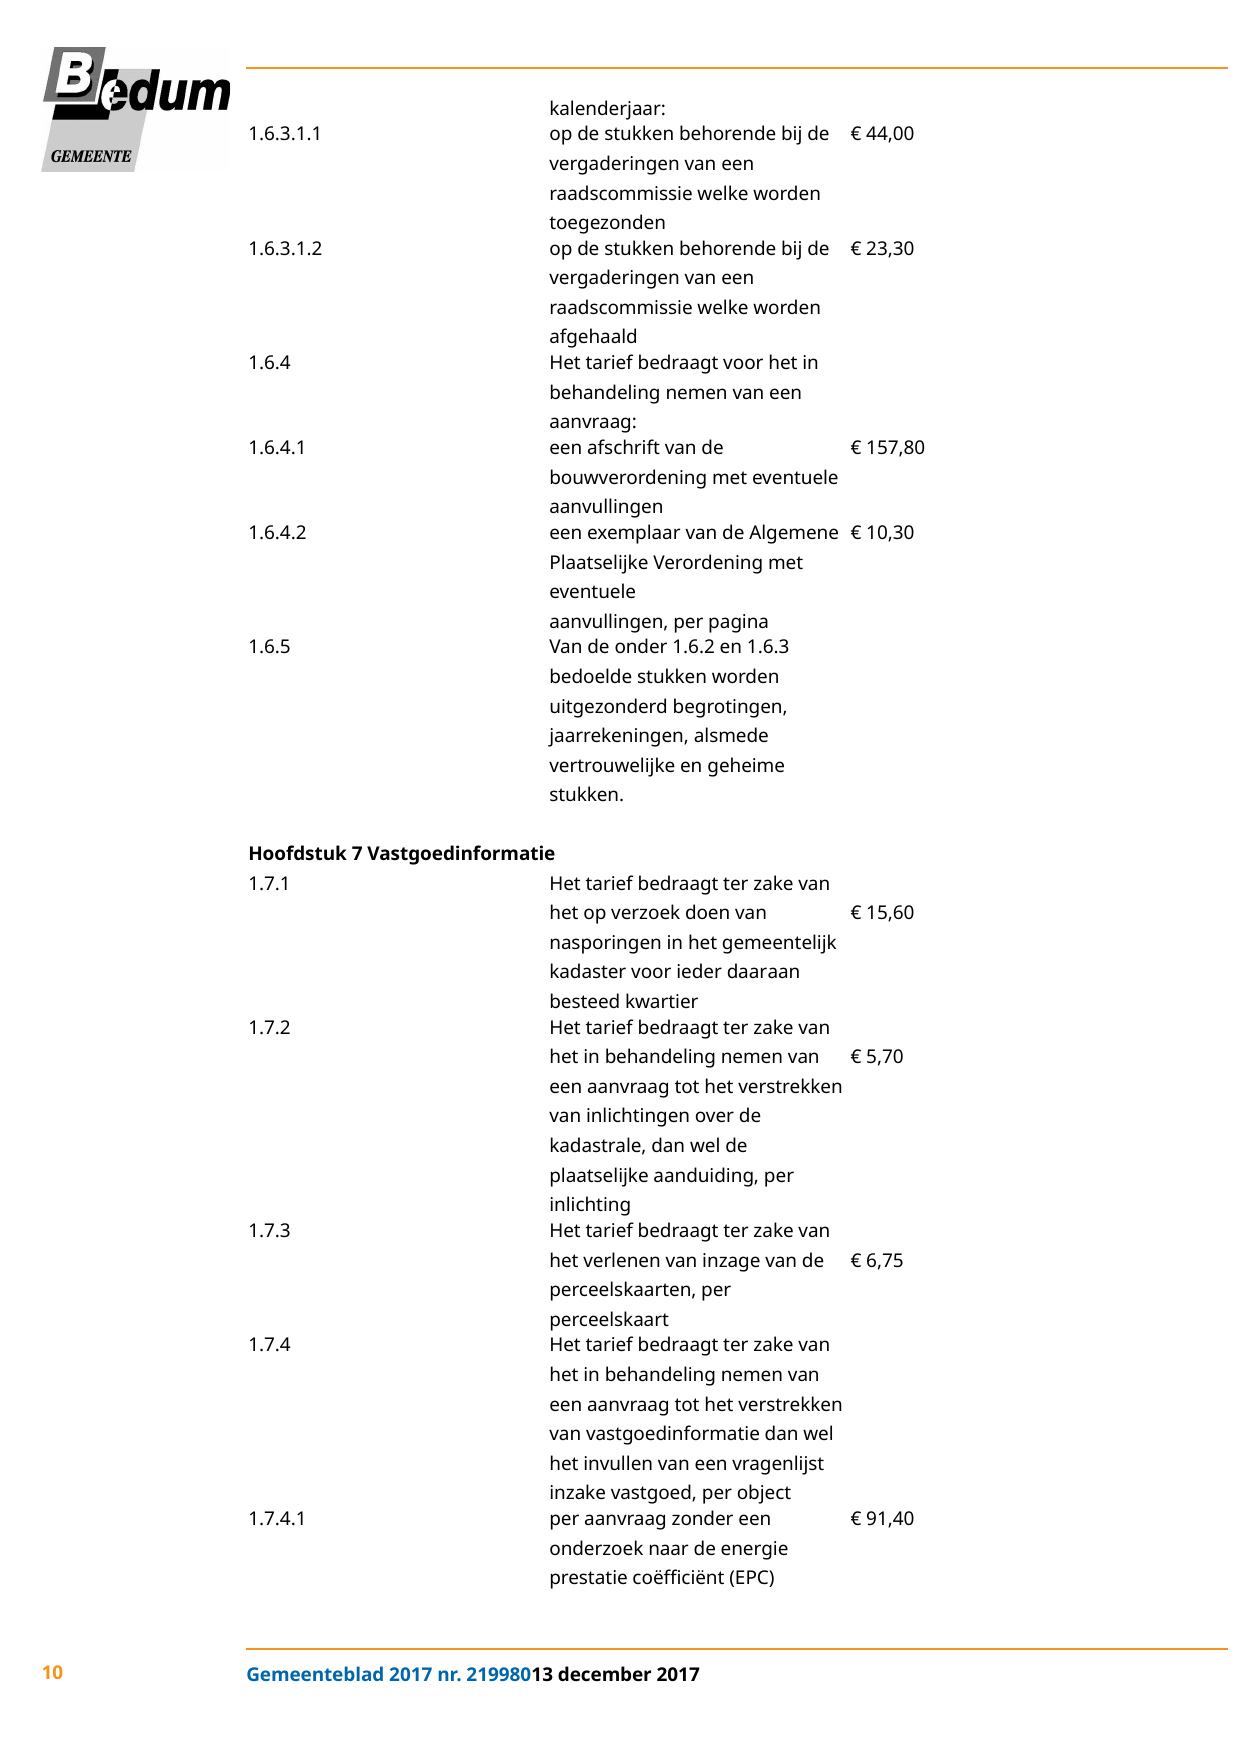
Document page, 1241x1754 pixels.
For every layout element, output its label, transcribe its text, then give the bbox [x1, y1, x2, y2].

table_cell per aanvraag zonder een onderzoek naar de energie prestatie coëfficiënt (EPC) [549, 1505, 850, 1590]
table_cell 1.6.4.1 [248, 434, 549, 519]
table_cell [850, 350, 1152, 434]
table_cell 1.7.4 [248, 1332, 549, 1505]
table_cell 1.6.4 [248, 350, 549, 434]
table_header 1.7.1 [248, 870, 549, 1014]
table_cell op de stukken behorende bij de vergaderingen van een raadscommissie welke worden afgehaald [549, 235, 850, 349]
table_cell € 23,30 [850, 235, 1152, 349]
table_cell 1.6.4.2 [248, 519, 549, 634]
table_cell [248, 95, 549, 121]
table_cell op de stukken behorende bij de vergaderingen van een raadscommissie welke worden toegezonden [549, 121, 850, 235]
table_cell Het tarief bedraagt ter zake van het in behandeling nemen van een aanvraag tot het verstrekken van inlichtingen over de kadastrale, dan wel de plaatselijke aanduiding, per inlichting [549, 1014, 850, 1217]
table_cell € 44,00 [850, 121, 1152, 235]
table_header Het tarief bedraagt ter zake van het op verzoek doen van nasporingen in het gemeentelijk kadaster voor ieder daar­aan besteed kwartier [549, 870, 850, 1014]
table_cell kalenderjaar: [549, 95, 850, 121]
text Hoofdstuk 7 Vastgoedinformatie [248, 840, 1152, 866]
table_cell € 91,40 [850, 1505, 1152, 1590]
table_cell € 157,80 [850, 434, 1152, 519]
table_cell Het tarief bedraagt ter zake van het in behandeling nemen van een aanvraag tot het verstrekken van vastgoedinformatie dan wel het invullen van een vragenlijst inzake vastgoed, per object [549, 1332, 850, 1505]
table_header € 15,60 [850, 870, 1152, 1014]
table_cell € 10,30 [850, 519, 1152, 634]
table_cell 1.6.5 [248, 634, 549, 807]
table_cell Het ta­rief bedraagt ter zake van het verlenen van inzage van de perceels­kaarten, per perceelskaart [549, 1217, 850, 1332]
table_cell € 5,70 [850, 1014, 1152, 1217]
table_cell [850, 634, 1152, 807]
table_cell Van de onder 1.6.2 en 1.6.3 bedoelde stukken worden uitgezonderd begrotingen, jaarrekeningen, alsmede vertrouwelijke en geheime stukken. [549, 634, 850, 807]
table_cell 1.7.4.1 [248, 1505, 549, 1590]
table_cell [850, 1332, 1152, 1505]
table_cell € 6,75 [850, 1217, 1152, 1332]
table_cell 1.6.3.1.1 [248, 121, 549, 235]
picture [41, 47, 231, 172]
table_cell [850, 95, 1152, 121]
table_cell 1.7.2 [248, 1014, 549, 1217]
table_cell 1.6.3.1.2 [248, 235, 549, 349]
table_cell 1.7.3 [248, 1217, 549, 1332]
table_cell een exemplaar van de Algemene Plaatselijke Verordening met eventuele aanvullingen, per pagina [549, 519, 850, 634]
table_cell Het tarief bedraagt voor het in behandeling nemen van een aanvraag: [549, 350, 850, 434]
table_cell een afschrift van de bouwverordening met eventuele aanvullingen [549, 434, 850, 519]
